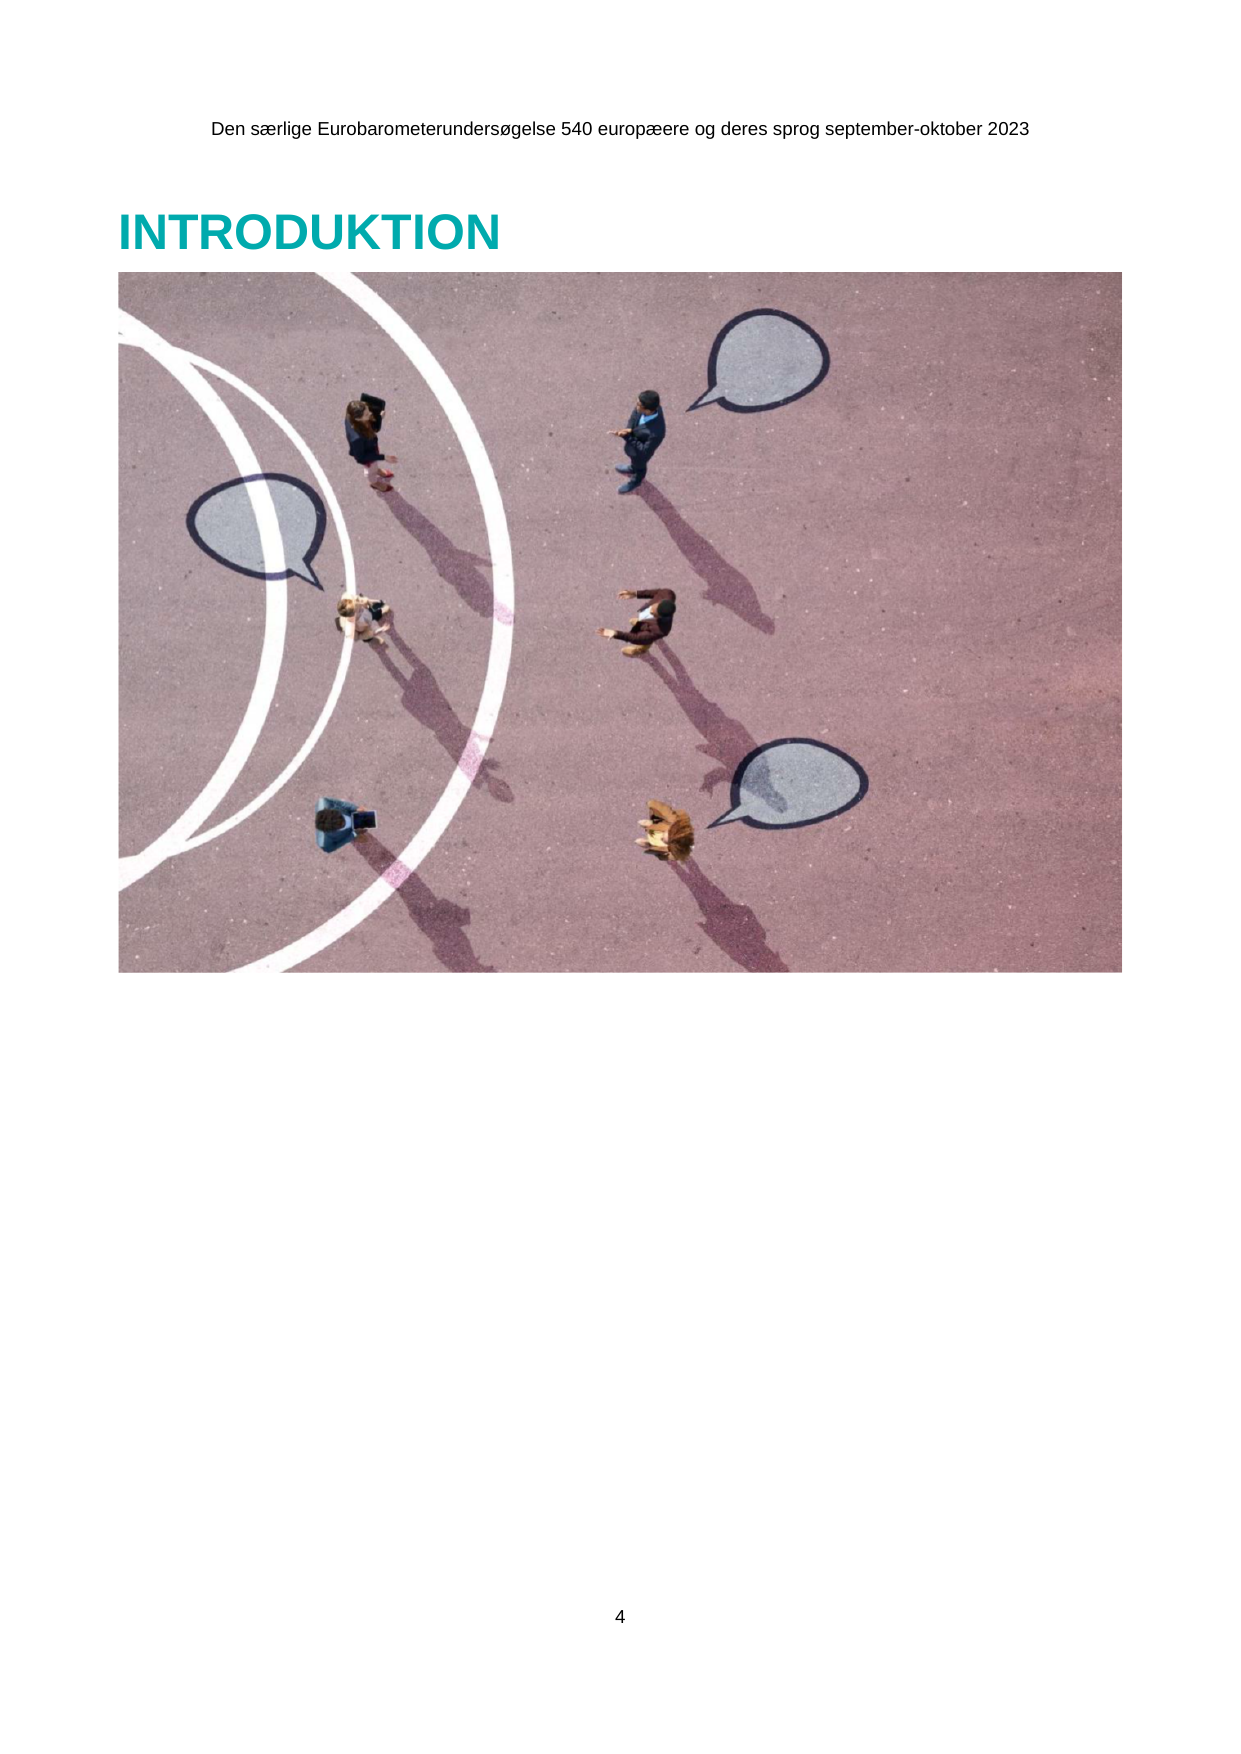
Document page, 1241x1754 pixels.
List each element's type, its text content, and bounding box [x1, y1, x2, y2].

picture [118, 272, 1123, 973]
subtitle INTRODUKTION [118, 202, 1122, 259]
